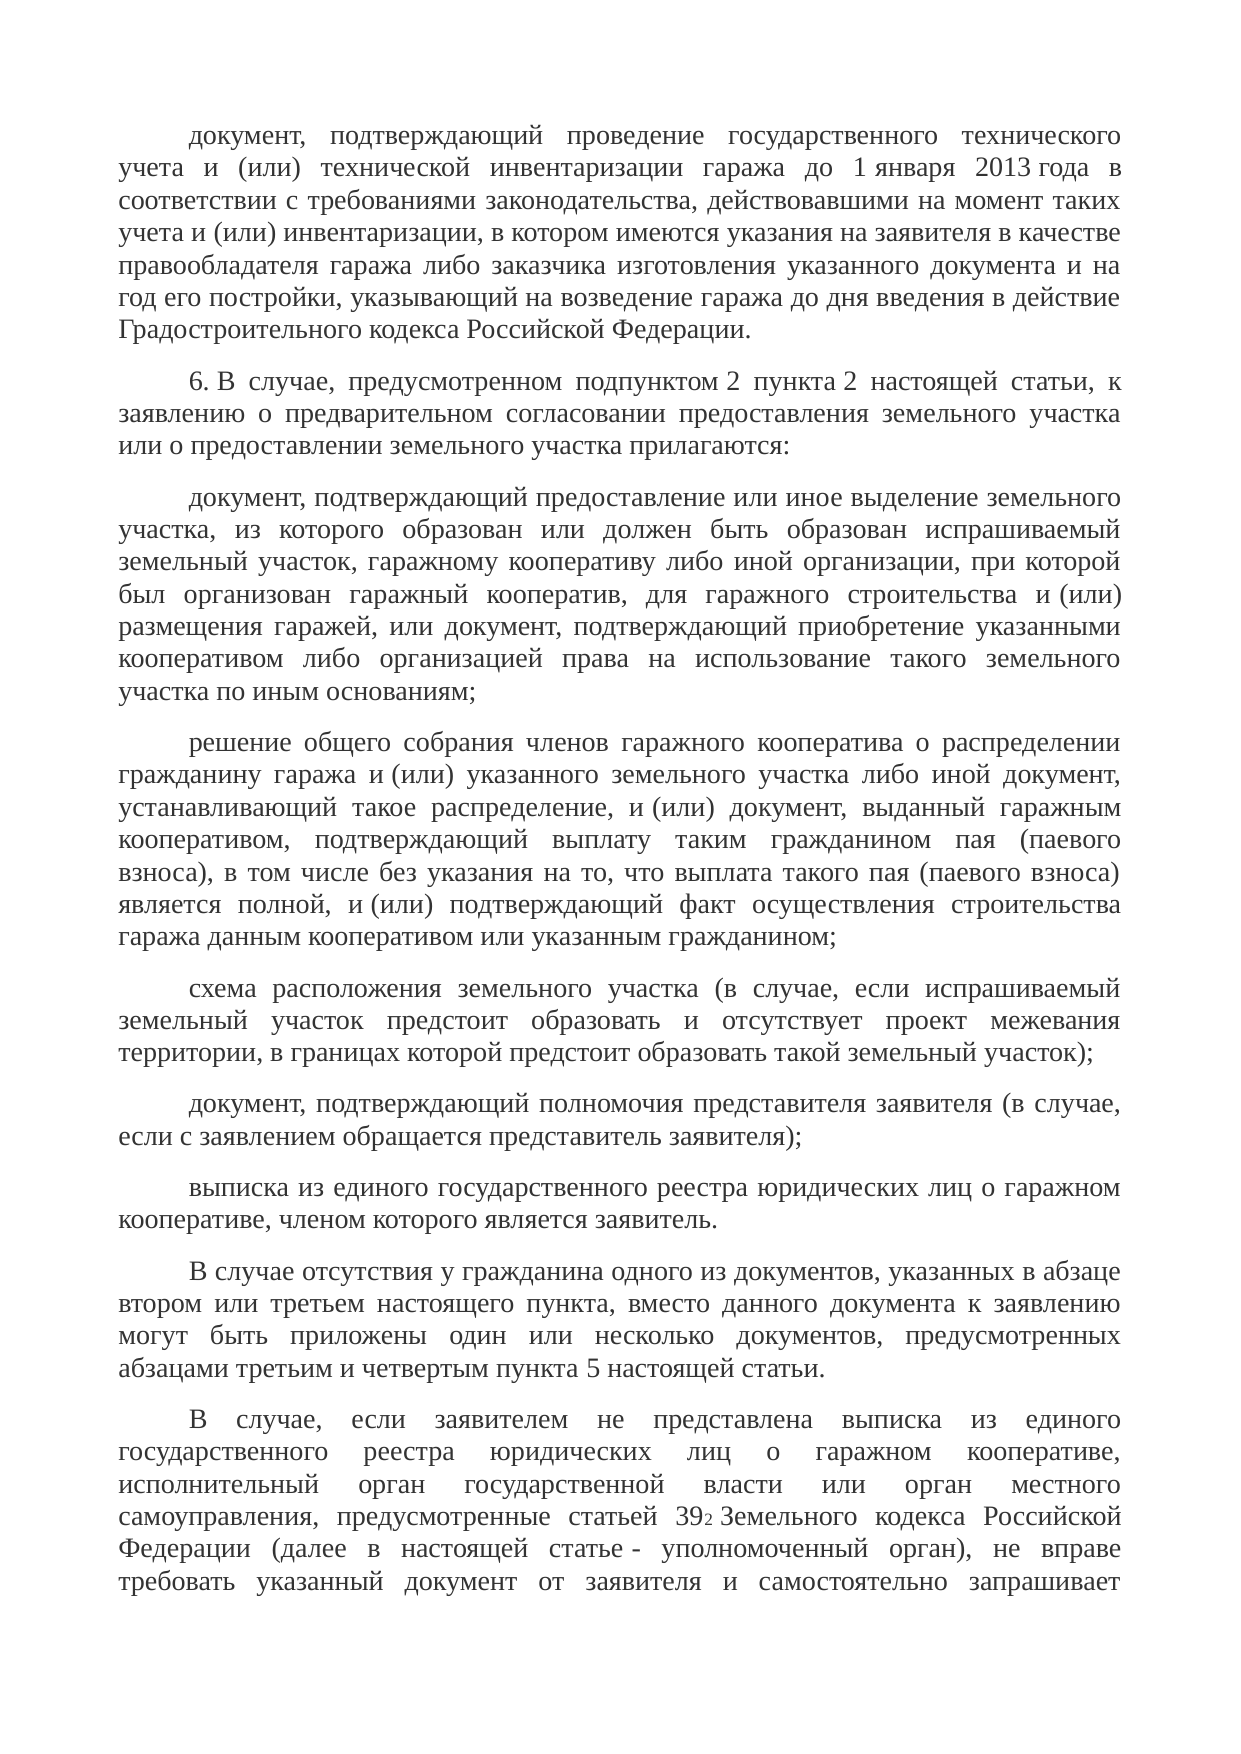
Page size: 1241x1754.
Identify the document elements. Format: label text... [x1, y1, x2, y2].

text 6. В случае, предусмотренном подпунктом 2 пункта 2 настоящей статьи, к заявлению о предварительном согласовании предоставления земельного участка или о предоставлении земельного участка прилагаются: [118, 364, 1122, 461]
text документ, подтверждающий предоставление или иное выделение земельного участка, из которого образован или должен быть образован испрашиваемый земельный участок, гаражному кооперативу либо иной организации, при которой был организован гаражный кооператив, для гаражного строительства и (или) размещения гаражей, или документ, подтверждающий приобретение указанными кооперативом либо организацией права на использование такого земельного участка по иным основаниям; [118, 479, 1122, 706]
text документ, подтверждающий полномочия представителя заявителя (в случае, если с заявлением обращается представитель заявителя); [118, 1087, 1122, 1151]
text В случае, если заявителем не представлена выписка из единого государственного реестра юридических лиц о гаражном кооперативе, исполнительный орган государственной власти или орган местного самоуправления, предусмотренные статьей 392 Земельного кодекса Российской Федерации (далее в настоящей статье - уполномоченный орган), не вправе требовать указанный документ от заявителя и самостоятельно запрашивает [118, 1402, 1122, 1596]
text выписка из единого государственного реестра юридических лиц о гаражном кооперативе, членом которого является заявитель. [118, 1170, 1122, 1235]
text схема расположения земельного участка (в случае, если испрашиваемый земельный участок предстоит образовать и отсутствует проект межевания территории, в границах которой предстоит образовать такой земельный участок); [118, 971, 1122, 1068]
text решение общего собрания членов гаражного кооператива о распределении гражданину гаража и (или) указанного земельного участка либо иной документ, устанавливающий такое распределение, и (или) документ, выданный гаражным кооперативом, подтверждающий выплату таким гражданином пая (паевого взноса), в том числе без указания на то, что выплата такого пая (паевого взноса) является полной, и (или) подтверждающий факт осуществления строительства гаража данным кооперативом или указанным гражданином; [118, 725, 1122, 952]
text В случае отсутствия у гражданина одного из документов, указанных в абзаце втором или третьем настоящего пункта, вместо данного документа к заявлению могут быть приложены один или несколько документов, предусмотренных абзацами третьим и четвертым пункта 5 настоящей статьи. [118, 1254, 1122, 1383]
text документ, подтверждающий проведение государственного технического учета и (или) технической инвентаризации гаража до 1 января 2013 года в соответствии с требованиями законодательства, действовавшими на момент таких учета и (или) инвентаризации, в котором имеются указания на заявителя в качестве правообладателя гаража либо заказчика изготовления указанного документа и на год его постройки, указывающий на возведение гаража до дня введения в действие Градостроительного кодекса Российской Федерации. [118, 118, 1122, 345]
